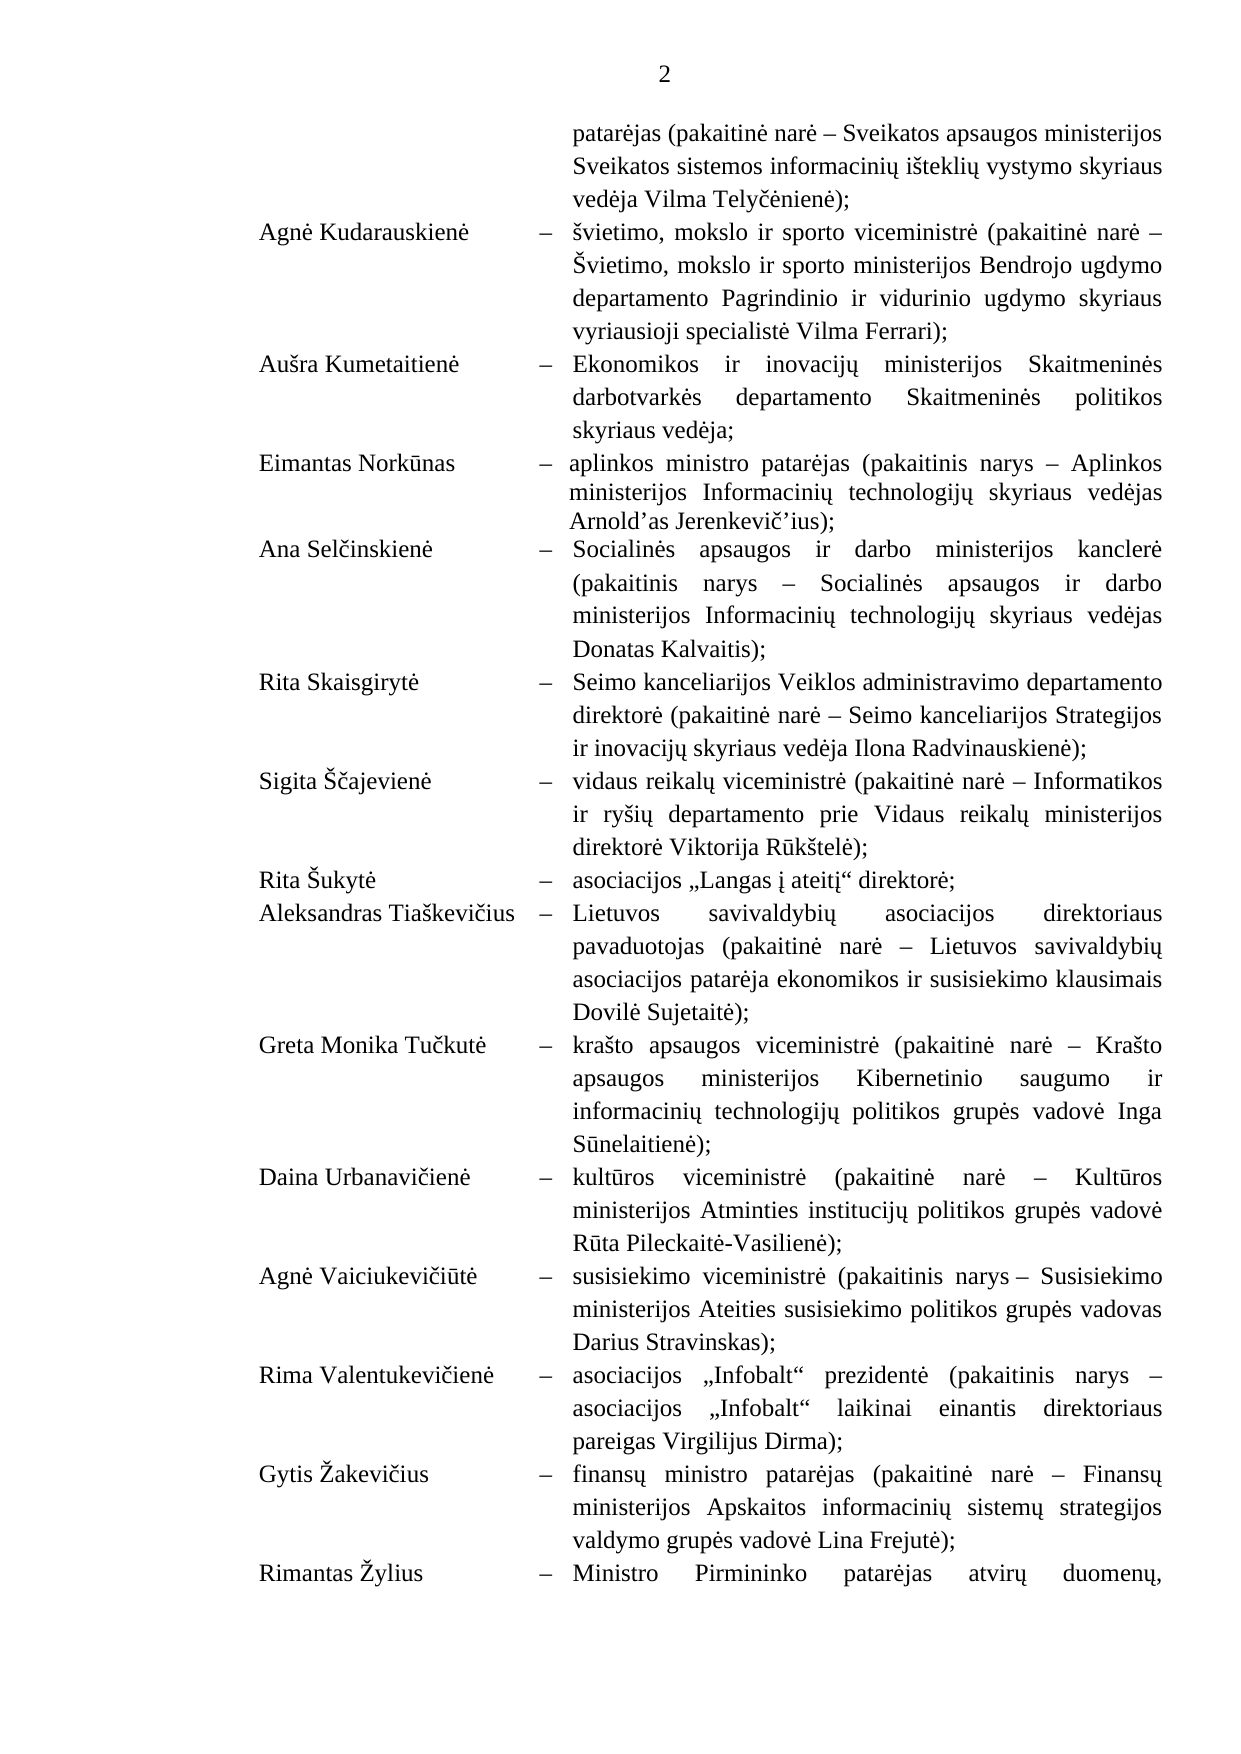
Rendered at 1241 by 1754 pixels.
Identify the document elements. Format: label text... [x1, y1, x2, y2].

table_cell – [528, 349, 558, 448]
table_cell – [528, 217, 558, 349]
table_cell asociacijos „Langas į ateitį“ direktorė; [558, 865, 1163, 898]
table_cell – [528, 1030, 558, 1162]
table_cell – [528, 766, 558, 865]
table_cell [528, 118, 558, 217]
table_cell Rima Valentukevičienė [248, 1360, 528, 1459]
table_cell Gytis Žakevičius [248, 1459, 528, 1558]
table_cell vidaus reikalų viceministrė (pakaitinė narė – Informatikos ir ryšių departamento prie Vidaus reikalų ministerijos direktorė Viktorija Rūkštelė); [558, 766, 1163, 865]
table_cell Daina Urbanavičienė [248, 1162, 528, 1261]
table_cell – [528, 448, 558, 534]
table_cell – [528, 1459, 558, 1558]
table_cell Ministro Pirmininko patarėjas atvirų duomenų, [558, 1558, 1163, 1591]
table_cell patarėjas (pakaitinė narė – Sveikatos apsaugos ministerijos Sveikatos sistemos informacinių išteklių vystymo skyriaus vedėja Vilma Telyčėnienė); [558, 118, 1163, 217]
table_cell švietimo, mokslo ir sporto viceministrė (pakaitinė narė – Švietimo, mokslo ir sporto ministerijos Bendrojo ugdymo departamento Pagrindinio ir vidurinio ugdymo skyriaus vyriausioji specialistė Vilma Ferrari); [558, 217, 1163, 349]
table_cell Rita Šukytė [248, 865, 528, 898]
table_cell Ekonomikos ir inovacijų ministerijos Skaitmeninės darbotvarkės departamento Skaitmeninės politikos skyriaus vedėja; [558, 349, 1163, 448]
table_cell Seimo kanceliarijos Veiklos administravimo departamento direktorė (pakaitinė narė – Seimo kanceliarijos Strategijos ir inovacijų skyriaus vedėja Ilona Radvinauskienė); [558, 667, 1163, 766]
table_cell Agnė Vaiciukevičiūtė [248, 1261, 528, 1360]
table_cell krašto apsaugos viceministrė (pakaitinė narė – Krašto apsaugos ministerijos Kibernetinio saugumo ir informacinių technologijų politikos grupės vadovė Inga Sūnelaitienė); [558, 1030, 1163, 1162]
table_cell susisiekimo viceministrė (pakaitinis narys – Susisiekimo ministerijos Ateities susisiekimo politikos grupės vadovas Darius Stravinskas); [558, 1261, 1163, 1360]
table_cell – [528, 1558, 558, 1591]
table_cell – [528, 1261, 558, 1360]
table_cell [248, 118, 528, 217]
table_cell – [528, 1162, 558, 1261]
table_cell – [528, 865, 558, 898]
table_cell – [528, 667, 558, 766]
table_cell – [528, 898, 558, 1030]
table_cell kultūros viceministrė (pakaitinė narė – Kultūros ministerijos Atminties institucijų politikos grupės vadovė Rūta Pileckaitė-Vasilienė); [558, 1162, 1163, 1261]
table_cell – [528, 1360, 558, 1459]
table_cell Rimantas Žylius [248, 1558, 528, 1591]
table_cell Eimantas Norkūnas [248, 448, 528, 534]
table_cell asociacijos „Infobalt“ prezidentė (pakaitinis narys – asociacijos „Infobalt“ laikinai einantis direktoriaus pareigas Virgilijus Dirma); [558, 1360, 1163, 1459]
table_cell Agnė Kudarauskienė [248, 217, 528, 349]
table_cell Lietuvos savivaldybių asociacijos direktoriaus pavaduotojas (pakaitinė narė – Lietuvos savivaldybių asociacijos patarėja ekonomikos ir susisiekimo klausimais Dovilė Sujetaitė); [558, 898, 1163, 1030]
table_cell – [528, 535, 558, 667]
table_cell Sigita Ščajevienė [248, 766, 528, 865]
table_cell Ana Selčinskienė [248, 535, 528, 667]
table_cell Aušra Kumetaitienė [248, 349, 528, 448]
table_cell Aleksandras Tiaškevičius [248, 898, 528, 1030]
table_cell Rita Skaisgirytė [248, 667, 528, 766]
table_cell Socialinės apsaugos ir darbo ministerijos kanclerė (pakaitinis narys – Socialinės apsaugos ir darbo ministerijos Informacinių technologijų skyriaus vedėjas Donatas Kalvaitis); [558, 535, 1163, 667]
table_cell finansų ministro patarėjas (pakaitinė narė – Finansų ministerijos Apskaitos informacinių sistemų strategijos valdymo grupės vadovė Lina Frejutė); [558, 1459, 1163, 1558]
table_cell Greta Monika Tučkutė [248, 1030, 528, 1162]
